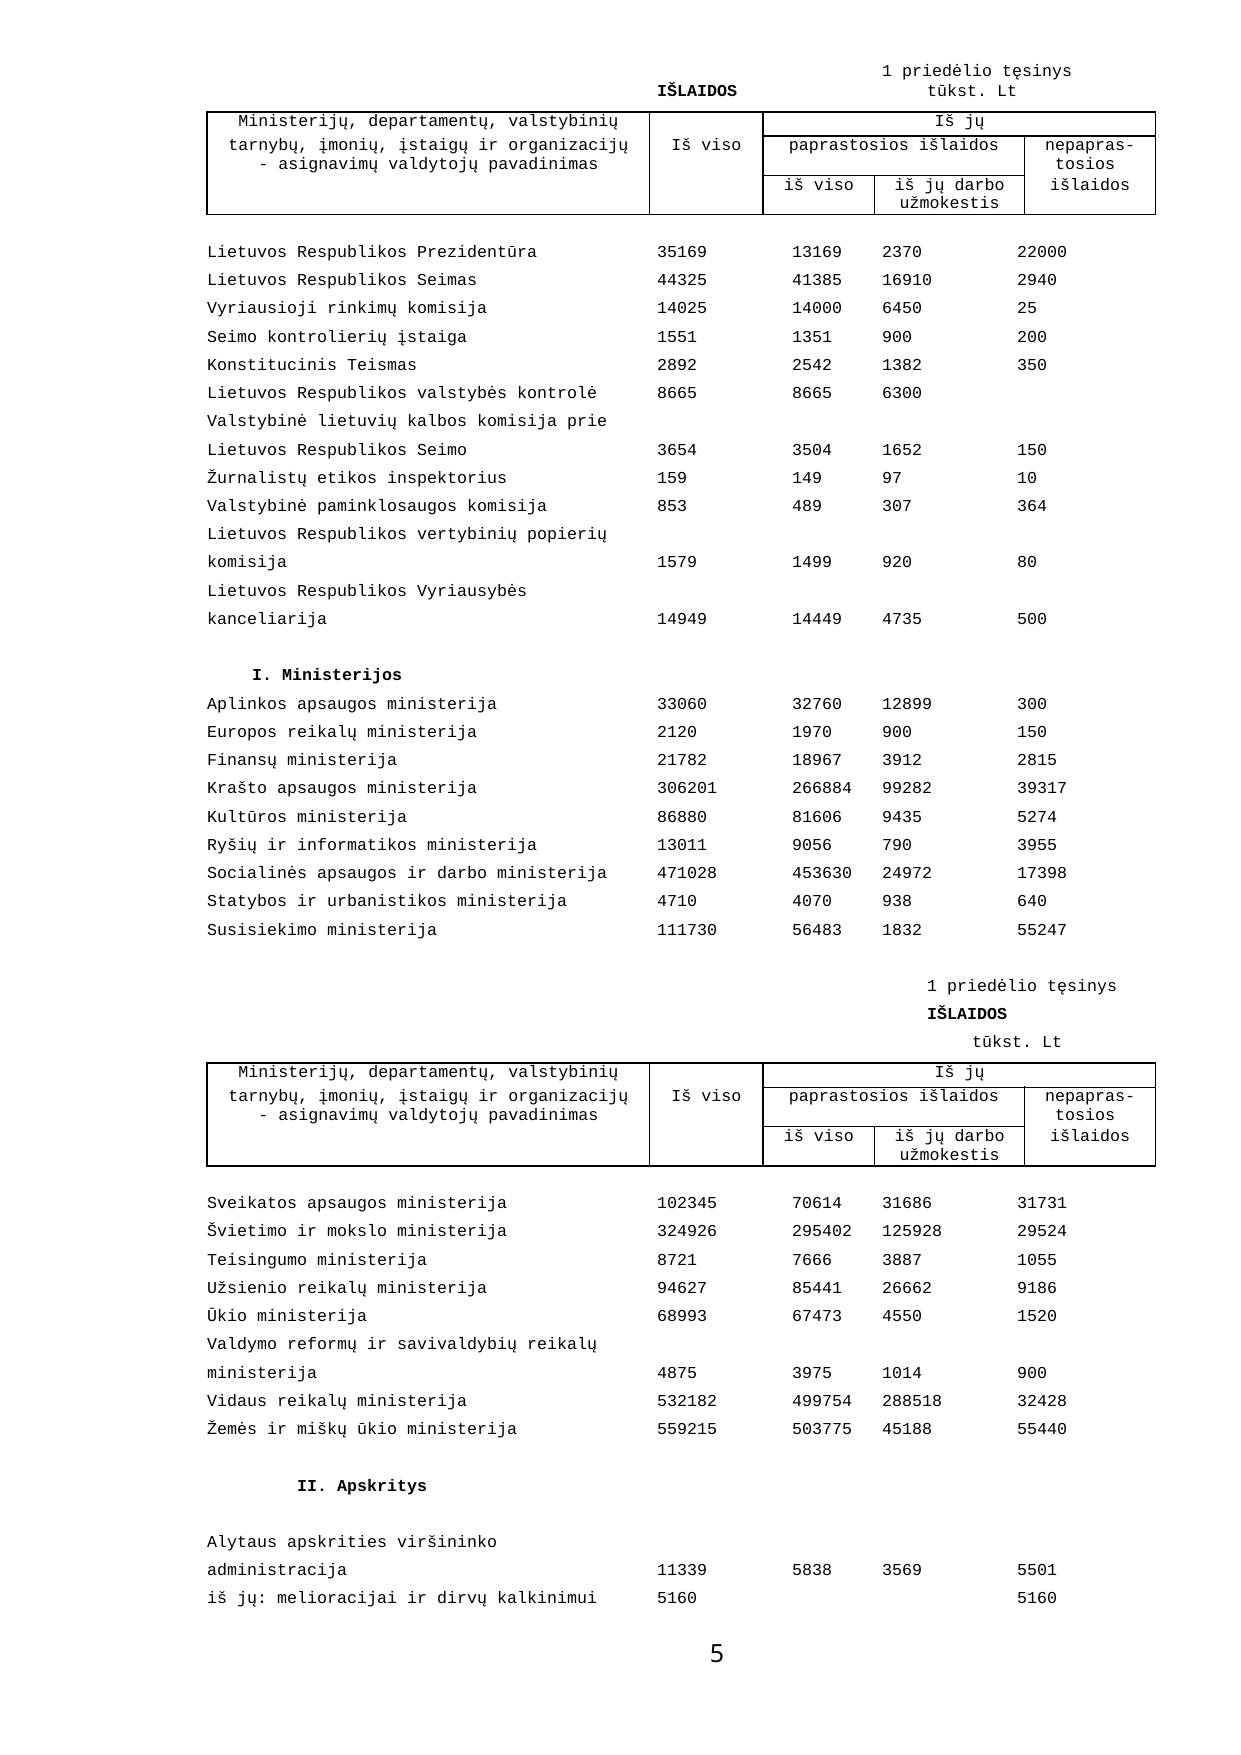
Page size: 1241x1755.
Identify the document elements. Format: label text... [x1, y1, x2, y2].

table_header [650, 113, 762, 135]
text Teisingumo ministerija 8721 7666 3887 1055 [207, 1251, 1152, 1270]
table_cell iš viso [764, 1127, 874, 1165]
table_cell iš jų darbo užmokestis [875, 176, 1024, 214]
table_cell tarnybų, įmonių, įstaigų ir organizacijų - asignavimų valdytojų pavadinimas [208, 1086, 649, 1126]
text administracija 11339 5838 3569 5501 [207, 1562, 1152, 1581]
table_cell paprastosios išlaidos [764, 1088, 1024, 1126]
text 1 priedėlio tęsinys [207, 977, 1152, 996]
text Socialinės apsaugos ir darbo ministerija 471028 453630 24972 17398 [207, 864, 1152, 883]
text Finansų ministerija 21782 18967 3912 2815 [207, 752, 1152, 771]
table_cell Iš viso [650, 1086, 762, 1126]
table_header Iš jų [764, 113, 1155, 135]
text Užsienio reikalų ministerija 94627 85441 26662 9186 [207, 1279, 1152, 1298]
table_cell iš viso [764, 176, 874, 214]
text IŠLAIDOS tūkst. Lt [207, 1006, 1152, 1053]
text ministerija 4875 3975 1014 900 [207, 1364, 1152, 1383]
text Lietuvos Respublikos Vyriausybės [207, 582, 1152, 601]
table_cell nepapras-tosios [1025, 1088, 1155, 1126]
text iš jų: melioracijai ir dirvų kalkinimui 5160 5160 [207, 1590, 1152, 1609]
text Ūkio ministerija 68993 67473 4550 1520 [207, 1308, 1152, 1327]
table_cell išlaidos [1025, 1126, 1155, 1165]
text Aplinkos apsaugos ministerija 33060 32760 12899 300 [207, 695, 1152, 714]
text Vyriausioji rinkimų komisija 14025 14000 6450 25 [207, 300, 1152, 319]
text Kultūros ministerija 86880 81606 9435 5274 [207, 808, 1152, 827]
text I. Ministerijos [207, 667, 1152, 686]
text II. Apskritys [207, 1477, 1152, 1496]
text Žurnalistų etikos inspektorius 159 149 97 10 [207, 469, 1152, 488]
text kanceliarija 14949 14449 4735 500 [207, 611, 1152, 629]
text Vidaus reikalų ministerija 532182 499754 288518 32428 [207, 1392, 1152, 1411]
text Krašto apsaugos ministerija 306201 266884 99282 39317 [207, 780, 1152, 799]
table_cell paprastosios išlaidos [764, 137, 1024, 174]
text Susisiekimo ministerija 111730 56483 1832 55247 [207, 921, 1152, 940]
text Žemės ir miškų ūkio ministerija 559215 503775 45188 55440 [207, 1421, 1152, 1439]
text komisija 1579 1499 920 80 [207, 554, 1152, 573]
table_cell [650, 1126, 762, 1165]
text Švietimo ir mokslo ministerija 324926 295402 125928 29524 [207, 1223, 1152, 1242]
text Alytaus apskrities viršininko [207, 1533, 1152, 1552]
text Valstybinė lietuvių kalbos komisija prie [207, 413, 1152, 432]
text Valdymo reformų ir savivaldybių reikalų [207, 1336, 1152, 1355]
text Ryšių ir informatikos ministerija 13011 9056 790 3955 [207, 836, 1152, 855]
text Europos reikalų ministerija 2120 1970 900 150 [207, 723, 1152, 742]
table_cell tarnybų, įmonių, įstaigų ir organizacijų - asignavimų valdytojų pavadinimas [208, 135, 649, 174]
table_header [650, 1064, 762, 1086]
text Statybos ir urbanistikos ministerija 4710 4070 938 640 [207, 893, 1152, 912]
table_header Ministerijų, departamentų, valstybinių [208, 1064, 649, 1086]
table_header Iš jų [764, 1064, 1155, 1086]
table_header Ministerijų, departamentų, valstybinių [208, 113, 649, 135]
table_cell išlaidos [1025, 175, 1155, 214]
table_cell [650, 175, 762, 214]
table_cell Iš viso [650, 135, 762, 174]
table_cell iš jų darbo užmokestis [875, 1127, 1024, 1165]
text Lietuvos Respublikos vertybinių popierių [207, 526, 1152, 545]
text Valstybinė paminklosaugos komisija 853 489 307 364 [207, 498, 1152, 516]
text Lietuvos Respublikos valstybės kontrolė 8665 8665 6300 [207, 385, 1152, 403]
text Lietuvos Respublikos Seimo 3654 3504 1652 150 [207, 441, 1152, 460]
table_cell [208, 175, 649, 214]
text Konstitucinis Teismas 2892 2542 1382 350 [207, 356, 1152, 375]
text Sveikatos apsaugos ministerija 102345 70614 31686 31731 [207, 1195, 1152, 1214]
text IŠLAIDOS tūkst. Lt [207, 83, 1152, 102]
table_cell nepapras-tosios [1025, 137, 1155, 174]
text 1 priedėlio tęsinys [207, 59, 1152, 83]
text Lietuvos Respublikos Prezidentūra 35169 13169 2370 22000 [207, 243, 1152, 262]
table_cell [208, 1126, 649, 1165]
text Lietuvos Respublikos Seimas 44325 41385 16910 2940 [207, 272, 1152, 291]
text Seimo kontrolierių įstaiga 1551 1351 900 200 [207, 328, 1152, 347]
